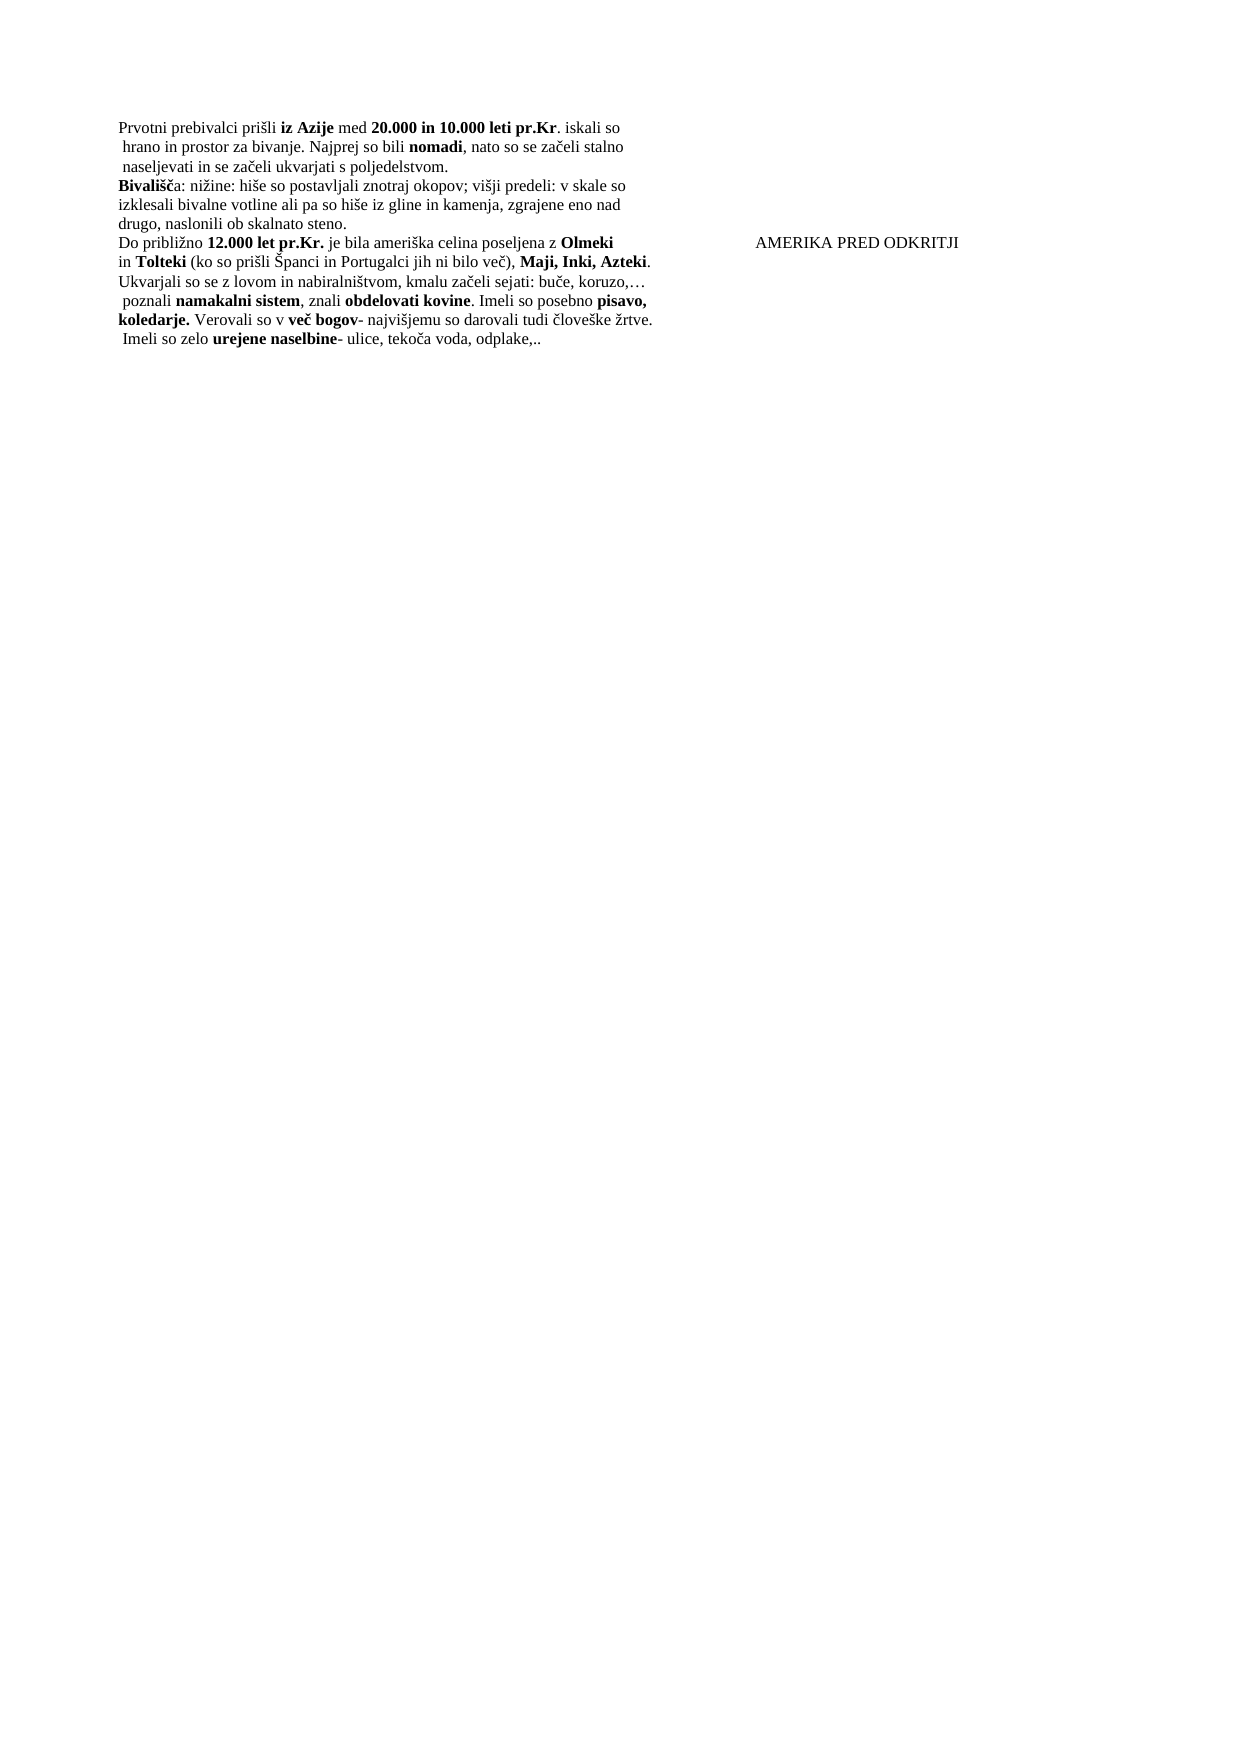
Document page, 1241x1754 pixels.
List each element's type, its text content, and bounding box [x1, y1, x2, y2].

text Ukvarjali so se z lovom in nabiralništvom, kmalu začeli sejati: buče, koruzo,… [118, 271, 1122, 291]
text hrano in prostor za bivanje. Najprej so bili nomadi, nato so se začeli stalno [118, 137, 1122, 156]
text poznali namakalni sistem, znali obdelovati kovine. Imeli so posebno pisavo, [118, 291, 1122, 310]
text drugo, naslonili ob skalnato steno. [118, 214, 1122, 233]
text koledarje. Verovali so v več bogov- najvišjemu so darovali tudi človeške žrtve. [118, 310, 1122, 329]
text naseljevati in se začeli ukvarjati s poljedelstvom. [118, 156, 1122, 176]
text Imeli so zelo urejene naselbine- ulice, tekoča voda, odplake,.. [118, 329, 1122, 348]
text izklesali bivalne votline ali pa so hiše iz gline in kamenja, zgrajene eno nad [118, 195, 1122, 214]
text Bivališča: nižine: hiše so postavljali znotraj okopov; višji predeli: v skale so [118, 176, 1122, 195]
text in Tolteki (ko so prišli Španci in Portugalci jih ni bilo več), Maji, Inki, Azteki. [118, 252, 1122, 271]
text Do približno 12.000 let pr.Kr. je bila ameriška celina poseljena z Olmeki AMERIKA PRED ODKRITJI [118, 233, 1122, 252]
text Prvotni prebivalci prišli iz Azije med 20.000 in 10.000 leti pr.Kr. iskali so [118, 118, 1122, 137]
